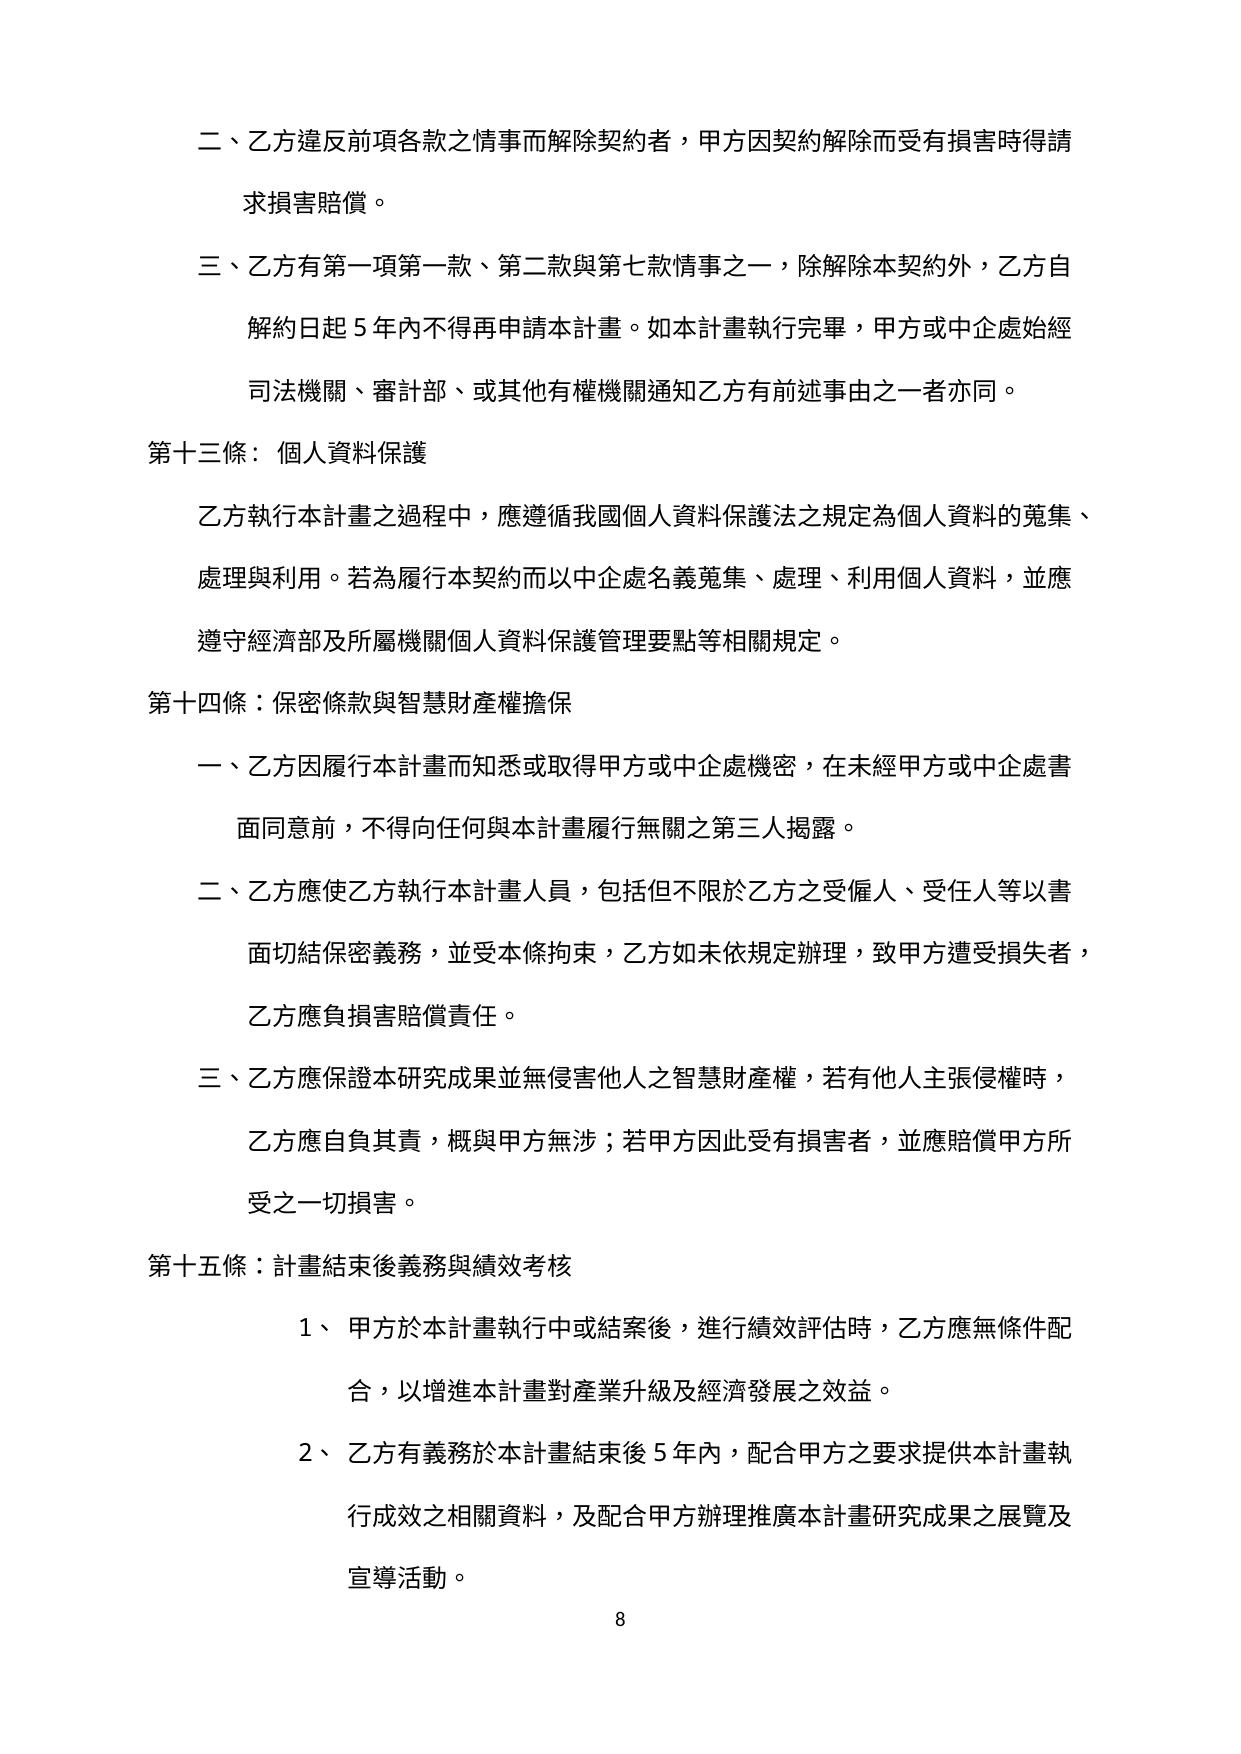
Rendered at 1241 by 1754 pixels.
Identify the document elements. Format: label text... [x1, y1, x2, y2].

text 二、乙方應使乙方執行本計畫人員，包括但不限於乙方之受僱人、受任人等以書面切結保密義務，並受本條拘束，乙方如未依規定辦理，致甲方遭受損失者，乙方應負損害賠償責任。 [198, 847, 1092, 1035]
text 一、乙方因履行本計畫而知悉或取得甲方或中企處機密，在未經甲方或中企處書面同意前，不得向任何與本計畫履行無關之第三人揭露。 [198, 722, 1092, 847]
text 三、乙方應保證本研究成果並無侵害他人之智慧財產權，若有他人主張侵權時，乙方應自負其責，概與甲方無涉；若甲方因此受有損害者，並應賠償甲方所受之一切損害。 [198, 1035, 1092, 1222]
list 乙方有義務於本計畫結束後5年內，配合甲方之要求提供本計畫執行成效之相關資料，及配合甲方辦理推廣本計畫研究成果之展覽及宣導活動。 [298, 1410, 1092, 1597]
list 甲方於本計畫執行中或結案後，進行績效評估時，乙方應無條件配合，以增進本計畫對產業升級及經濟發展之效益。 [298, 1285, 1092, 1410]
text 三、乙方有第一項第一款、第二款與第七款情事之一，除解除本契約外，乙方自解約日起5年內不得再申請本計畫。如本計畫執行完畢，甲方或中企處始經司法機關、審計部、或其他有權機關通知乙方有前述事由之一者亦同。 [198, 222, 1092, 410]
text 第十四條：保密條款與智慧財產權擔保 [148, 660, 1092, 722]
text 二、乙方違反前項各款之情事而解除契約者，甲方因契約解除而受有損害時得請求損害賠償。 [198, 97, 1092, 222]
text 第十三條: 個人資料保護 [148, 410, 1092, 472]
text 第十五條：計畫結束後義務與績效考核 [148, 1222, 1092, 1285]
text 乙方執行本計畫之過程中，應遵循我國個人資料保護法之規定為個人資料的蒐集、處理與利用。若為履行本契約而以中企處名義蒐集、處理、利用個人資料，並應遵守經濟部及所屬機關個人資料保護管理要點等相關規定。 [198, 472, 1092, 660]
